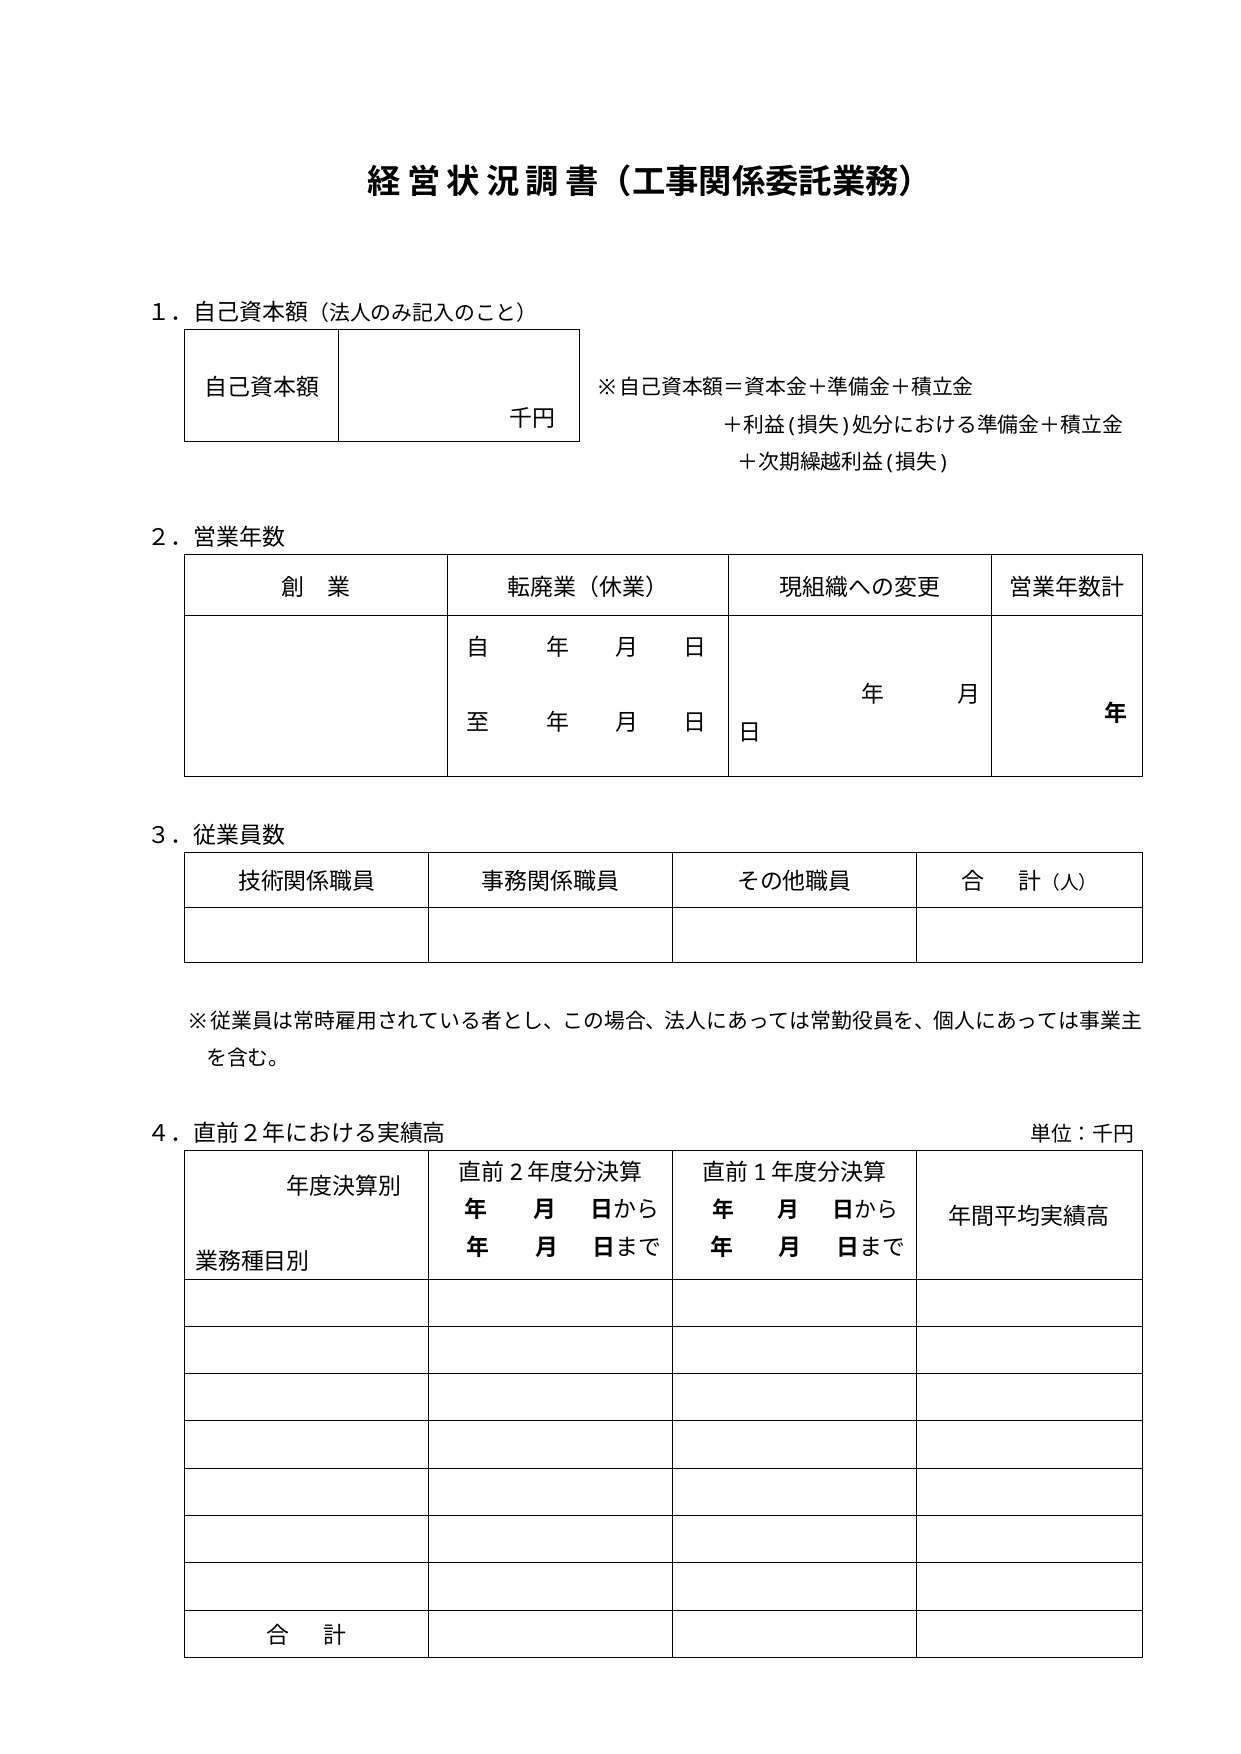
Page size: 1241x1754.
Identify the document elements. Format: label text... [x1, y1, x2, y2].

table_cell [673, 1327, 916, 1373]
table_cell [185, 1421, 428, 1468]
table_cell [917, 1280, 1142, 1326]
table_cell [429, 1280, 672, 1326]
table_cell [673, 1280, 916, 1326]
table_cell [185, 1280, 428, 1326]
table_cell 年 [992, 616, 1142, 776]
text ※自己資本額＝資本金＋準備金＋積立金 [580, 367, 1152, 404]
table_header 直前2年度分決算 年 月 日から 年 月 日まで [429, 1151, 672, 1278]
table_cell [429, 1469, 672, 1515]
text １．自己資本額（法人のみ記入のこと） [148, 292, 1152, 329]
table_cell [429, 1421, 672, 1468]
table_cell [673, 1469, 916, 1515]
table_header 現組織への変更 [729, 555, 991, 615]
text ＋利益(損失)処分における準備金＋積立金 [650, 404, 1152, 442]
text ＋次期繰越利益(損失) [650, 442, 1152, 479]
table_header 営業年数計 [992, 555, 1142, 615]
table_cell 自 年 月 日 至 年 月 日 [448, 616, 728, 776]
table_cell [673, 1374, 916, 1420]
table_header 千円 [339, 330, 579, 441]
table_header 年間平均実績高 [917, 1151, 1142, 1278]
table_header 創 業 [185, 555, 447, 615]
table_cell [673, 1563, 916, 1609]
text ２．営業年数 [148, 517, 1152, 554]
table_cell [673, 1516, 916, 1562]
table_cell [917, 1611, 1142, 1657]
table_cell [917, 1563, 1142, 1609]
table_cell [185, 1327, 428, 1373]
table_header 年度決算別 業務種目別 [185, 1151, 428, 1278]
table_cell [917, 1469, 1142, 1515]
text ※従業員は常時雇用されている者とし、この場合、法人にあっては常勤役員を、個人にあっては事業主を含む。 [185, 1000, 1141, 1075]
table_cell [185, 1516, 428, 1562]
table_cell 合 計 [185, 1611, 428, 1657]
text ４．直前２年における実績高 単位：千円 [148, 1113, 1152, 1150]
table_cell [917, 908, 1142, 962]
table_cell [917, 1421, 1142, 1468]
table_header 合 計（人） [917, 853, 1142, 907]
table_cell [429, 1374, 672, 1420]
table_header 転廃業（休業） [448, 555, 728, 615]
table_cell [429, 908, 672, 962]
table_cell [429, 1327, 672, 1373]
text 経営状況調書（工事関係委託業務） [148, 142, 1152, 217]
text [171, 367, 184, 404]
table_header 自己資本額 [185, 330, 338, 441]
table_cell 年 月 日 [729, 616, 991, 776]
table_cell [917, 1327, 1142, 1373]
table_header 直前1年度分決算 年 月 日から 年 月 日まで [673, 1151, 916, 1278]
table_cell [185, 1563, 428, 1609]
table_cell [917, 1374, 1142, 1420]
table_cell [429, 1516, 672, 1562]
table_cell [185, 1374, 428, 1420]
table_cell [429, 1611, 672, 1657]
table_cell [673, 1611, 916, 1657]
table_cell [673, 1421, 916, 1468]
table_header その他職員 [673, 853, 916, 907]
text ３．従業員数 [148, 815, 1152, 852]
table_cell [429, 1563, 672, 1609]
table_cell [185, 1469, 428, 1515]
table_cell [673, 908, 916, 962]
table_header 技術関係職員 [185, 853, 428, 907]
table_cell [185, 908, 428, 962]
table_cell [917, 1516, 1142, 1562]
table_cell [185, 616, 447, 776]
table_header 事務関係職員 [429, 853, 672, 907]
